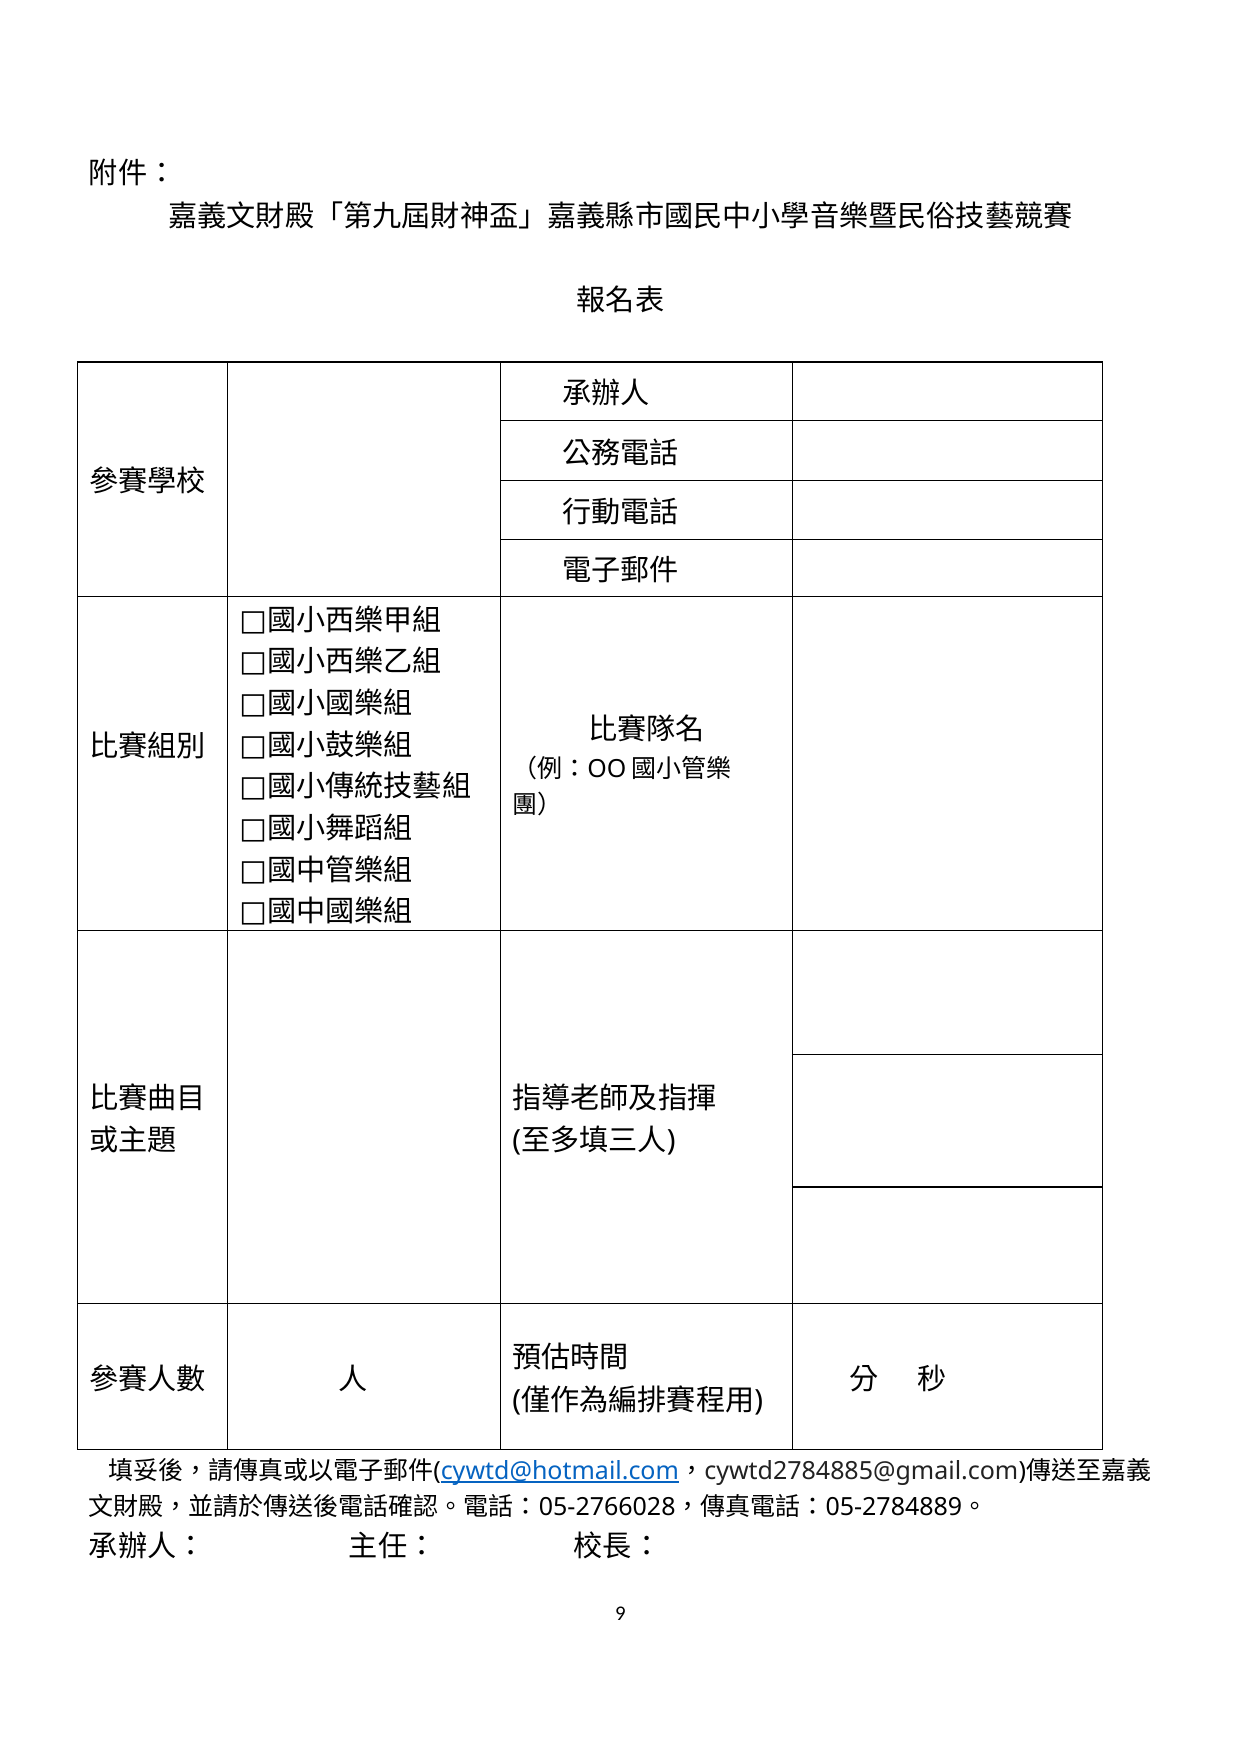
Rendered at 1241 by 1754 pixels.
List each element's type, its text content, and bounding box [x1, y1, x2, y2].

table_cell 分 秒 [793, 1304, 1102, 1449]
table_cell [793, 931, 1102, 1053]
table_cell 人 [228, 1304, 500, 1449]
table_cell [793, 1055, 1102, 1186]
table_cell 比賽組別 [78, 597, 227, 930]
table_header 承辦人 [501, 363, 792, 420]
table_cell □國小西樂甲組 □國小西樂乙組 □國小國樂組 □國小鼓樂組 □國小傳統技藝組 □國小舞蹈組 □國中管樂組 □國中國樂組 [228, 597, 500, 930]
table_cell 參賽人數 [78, 1304, 227, 1449]
table_cell 公務電話 [501, 421, 792, 480]
text 報名表 [89, 277, 1152, 319]
table_header [793, 363, 1102, 420]
table_cell [228, 931, 500, 1302]
table_header [228, 363, 500, 596]
text 附件： [89, 150, 1152, 192]
table_cell [793, 597, 1102, 930]
text 填妥後，請傳真或以電子郵件(cywtd@hotmail.com，cywtd2784885@gmail.com)傳送至嘉義文財殿，並請於傳送後電話確認。電話：05-2766028，傳真電話：05-2784889。 [89, 1450, 1152, 1523]
table_cell 比賽曲目或主題 [78, 931, 227, 1302]
text 嘉義文財殿「第九屆財神盃」嘉義縣市國民中小學音樂暨民俗技藝競賽 [89, 192, 1152, 234]
table_cell [793, 540, 1102, 596]
table_header 參賽學校 [78, 363, 227, 596]
table_cell [793, 481, 1102, 538]
table_cell 電子郵件 [501, 540, 792, 596]
table_cell 指導老師及指揮 (至多填三人) [501, 931, 792, 1302]
table_cell 預估時間 (僅作為編排賽程用) [501, 1304, 792, 1449]
table_cell [793, 1188, 1102, 1302]
table_cell [793, 421, 1102, 480]
table_cell 行動電話 [501, 481, 792, 538]
text 承辦人： 主任： 校長： [89, 1523, 1152, 1565]
table_cell 比賽隊名 （例：OO國小管樂團） [501, 597, 792, 930]
